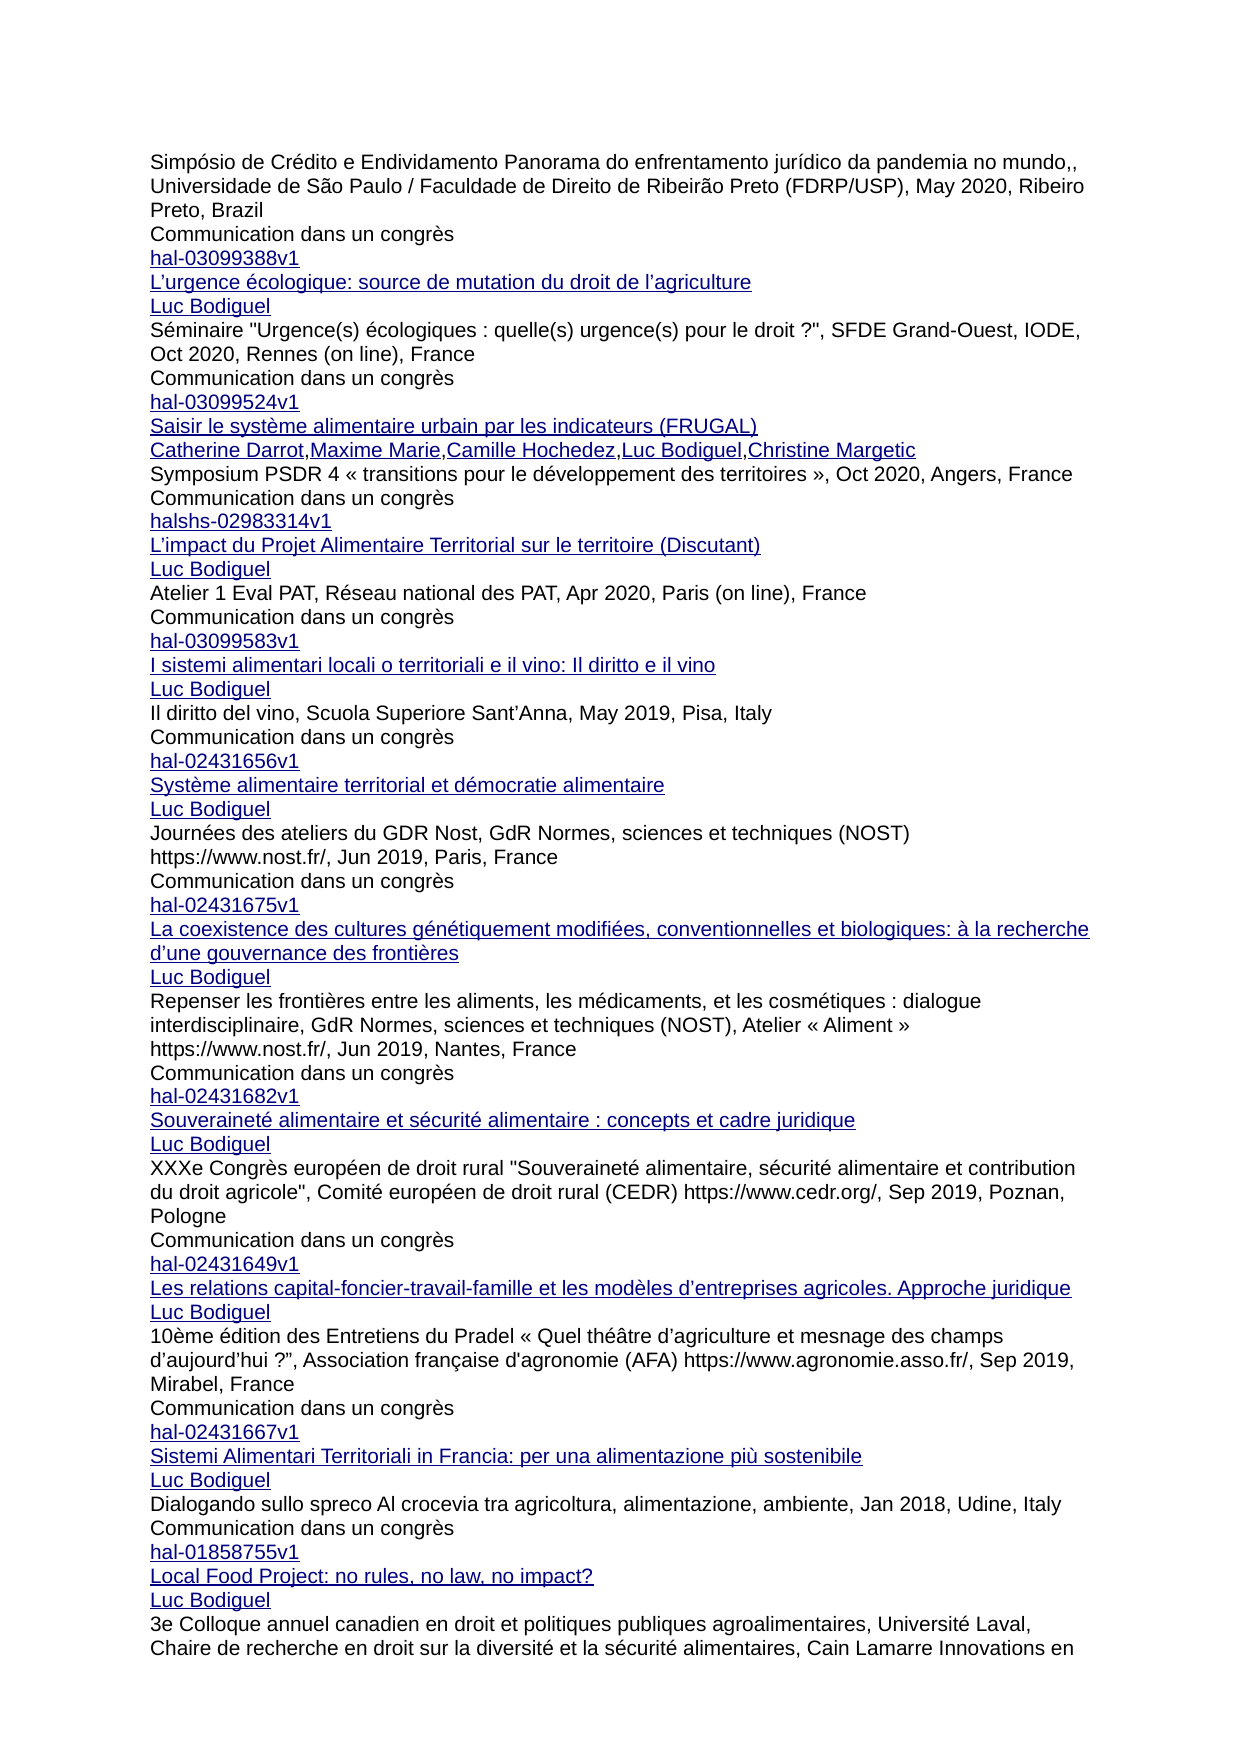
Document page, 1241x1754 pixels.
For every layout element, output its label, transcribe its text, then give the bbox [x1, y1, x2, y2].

table_cell L’urgence écologique: source de mutation du droit de l’agriculture Luc Bodiguel Séminaire "Urgence(s) écologiques : quelle(s) urgence(s) pour le droit ?", SFDE Grand-Ouest, IODE, Oct 2020, Rennes (on line), France Communication dans un congrès hal-03099524v1 [150, 270, 1090, 413]
table_cell L’impact du Projet Alimentaire Territorial sur le territoire (Discutant) Luc Bodiguel Atelier 1 Eval PAT, Réseau national des PAT, Apr 2020, Paris (on line), France Communication dans un congrès hal-03099583v1 [150, 533, 1090, 653]
table_cell La coexistence des cultures génétiquement modifiées, conventionnelles et biologiques: à la recherche [150, 917, 1090, 938]
table_cell d’une gouvernance des frontières Luc Bodiguel Repenser les frontières entre les aliments, les médicaments, et les cosmétiques : dialogue interdisciplinaire, GdR Normes, sciences et techniques (NOST), Atelier « Aliment » https://www.nost.fr/, Jun 2019, Nantes, France Communication dans un congrès hal-02431682v1 [150, 939, 1090, 1108]
table_cell Système alimentaire territorial et démocratie alimentaire Luc Bodiguel Journées des ateliers du GDR Nost, GdR Normes, sciences et techniques (NOST) https://www.nost.fr/, Jun 2019, Paris, France Communication dans un congrès hal-02431675v1 [150, 773, 1090, 917]
table_cell I sistemi alimentari locali o territoriali e il vino: Il diritto e il vino Luc Bodiguel Il diritto del vino, Scuola Superiore Sant’Anna, May 2019, Pisa, Italy Communication dans un congrès hal-02431656v1 [150, 653, 1090, 773]
table_cell Les relations capital-foncier-travail-famille et les modèles d’entreprises agricoles. Approche juridique Luc Bodiguel 10ème édition des Entretiens du Pradel « Quel théâtre d’agriculture et mesnage des champs d’aujourd’hui ?”, Association française d'agronomie (AFA) https://www.agronomie.asso.fr/, Sep 2019, Mirabel, France Communication dans un congrès hal-02431667v1 [150, 1276, 1090, 1444]
table_cell Saisir le système alimentaire urbain par les indicateurs (FRUGAL) Catherine Darrot,Maxime Marie,Camille Hochedez,Luc Bodiguel,Christine Margetic Symposium PSDR 4 « transitions pour le développement des territoires », Oct 2020, Angers, France Communication dans un congrès halshs-02983314v1 [150, 414, 1090, 533]
table_cell Simpósio de Crédito e Endividamento Panorama do enfrentamento jurídico da pandemia no mundo,, Universidade de São Paulo / Faculdade de Direito de Ribeirão Preto (FDRP/USP), May 2020, Ribeiro Preto, Brazil Communication dans un congrès hal-03099388v1 [150, 150, 1090, 270]
table_cell Local Food Project: no rules, no law, no impact? Luc Bodiguel 3e Colloque annuel canadien en droit et politiques publiques agroalimentaires, Université Laval, Chaire de recherche en droit sur la diversité et la sécurité alimentaires, Cain Lamarre Innovations en [150, 1564, 1090, 1659]
table_cell Souveraineté alimentaire et sécurité alimentaire : concepts et cadre juridique Luc Bodiguel XXXe Congrès européen de droit rural "Souveraineté alimentaire, sécurité alimentaire et contribution du droit agricole", Comité européen de droit rural (CEDR) https://www.cedr.org/, Sep 2019, Poznan, Pologne Communication dans un congrès hal-02431649v1 [150, 1108, 1090, 1276]
table_cell Sistemi Alimentari Territoriali in Francia: per una alimentazione più sostenibile Luc Bodiguel Dialogando sullo spreco Al crocevia tra agricoltura, alimentazione, ambiente, Jan 2018, Udine, Italy Communication dans un congrès hal-01858755v1 [150, 1444, 1090, 1563]
